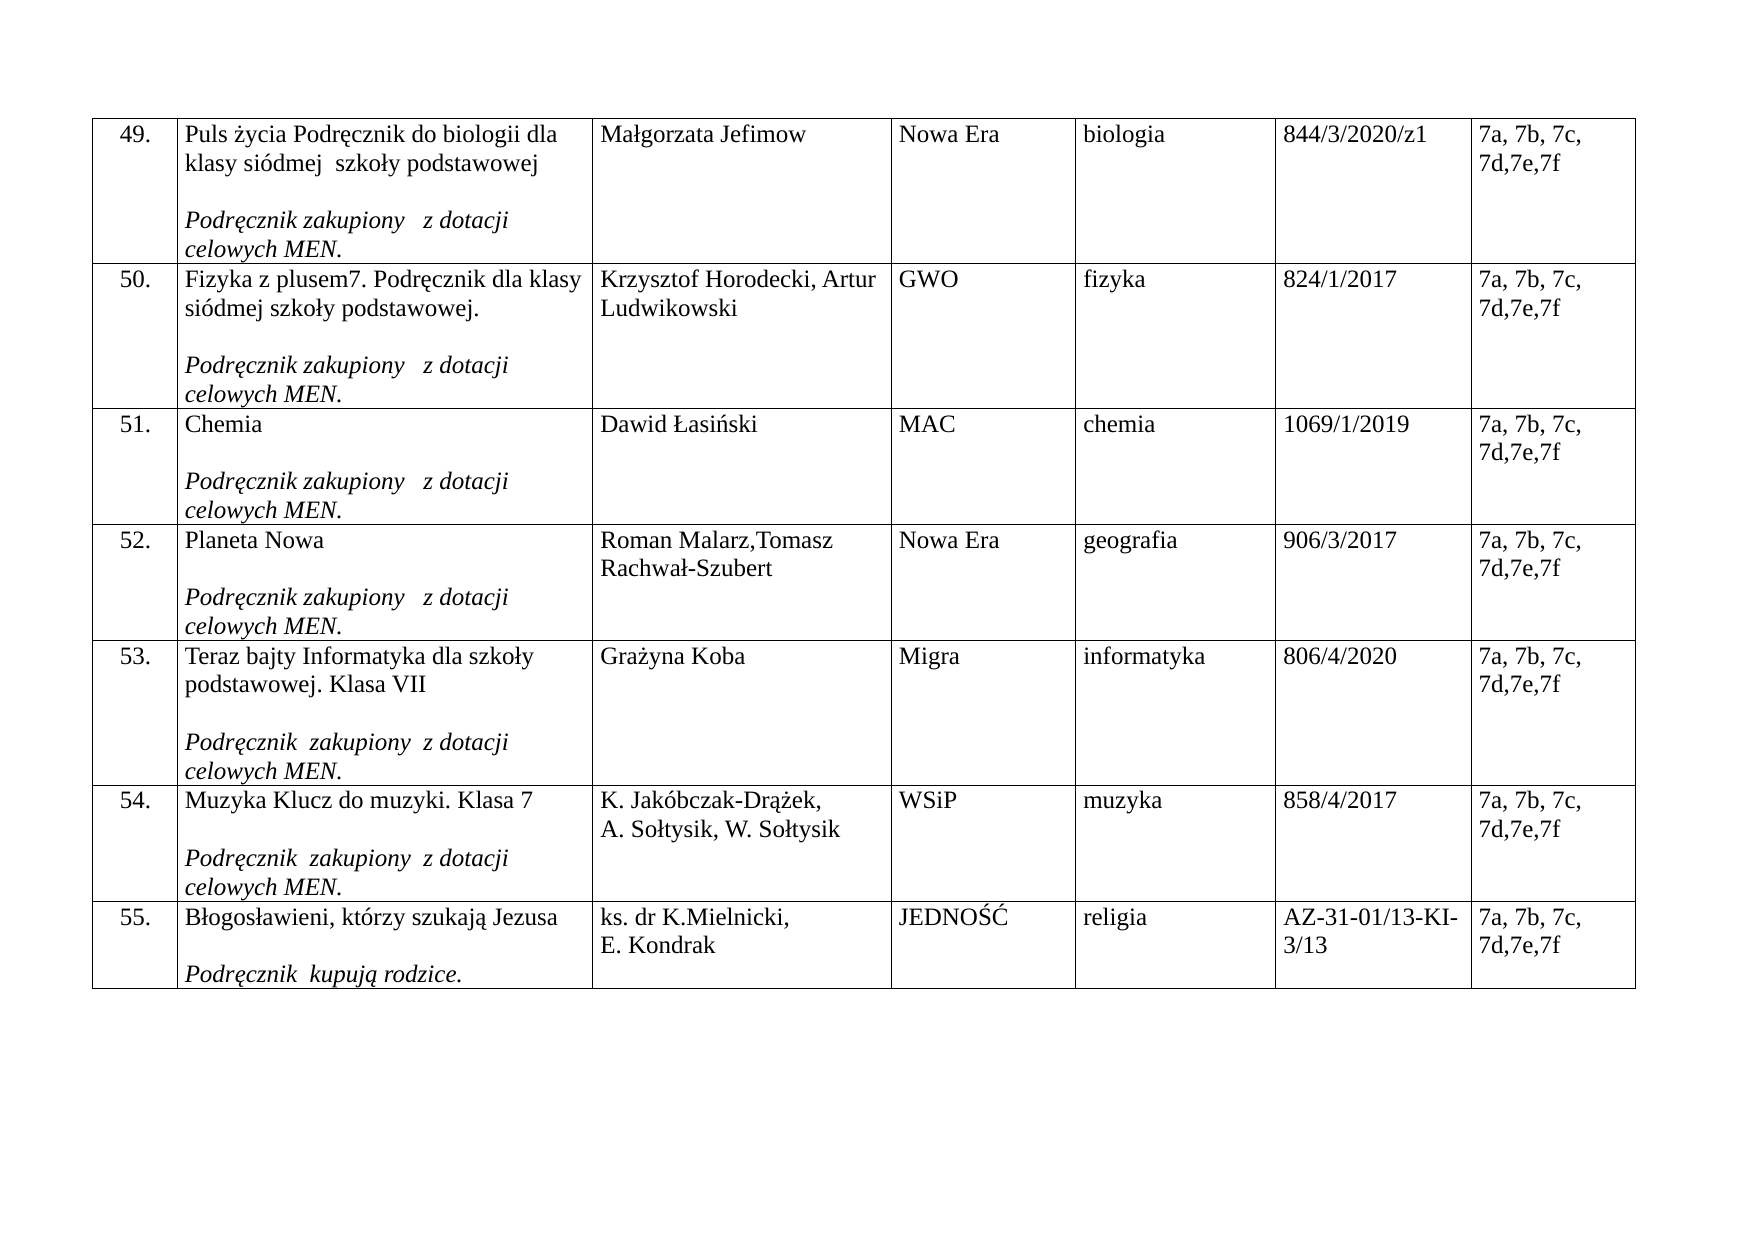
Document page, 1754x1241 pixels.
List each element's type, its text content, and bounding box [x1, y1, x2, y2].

table_cell ks. dr K.Mielnicki, E. Kondrak [593, 902, 891, 988]
table_cell Nowa Era [892, 119, 1075, 263]
table_cell 7a, 7b, 7c, 7d,7e,7f [1472, 525, 1635, 640]
table_cell MAC [892, 409, 1075, 524]
table_cell geografia [1076, 525, 1275, 640]
table_cell WSiP [892, 786, 1075, 901]
table_cell 7a, 7b, 7c, 7d,7e,7f [1472, 409, 1635, 524]
table_cell 858/4/2017 [1276, 786, 1471, 901]
table_cell 844/3/2020/z1 [1276, 119, 1471, 263]
table_cell Dawid Łasiński [593, 409, 891, 524]
table_cell Teraz bajty Informatyka dla szkoły podstawowej. Klasa VII Podręcznik zakupiony z dotacji celowych MEN. [178, 641, 592, 784]
table_cell 824/1/2017 [1276, 264, 1471, 408]
table_cell 55. [93, 902, 177, 988]
table_cell Błogosławieni, którzy szukają Jezusa Podręcznik kupują rodzice. [178, 902, 592, 988]
table_cell Puls życia Podręcznik do biologii dla klasy siódmej szkoły podstawowej Podręcznik zakupiony z dotacji celowych MEN. [178, 119, 592, 263]
table_cell 53. [93, 641, 177, 784]
table_cell 7a, 7b, 7c, 7d,7e,7f [1472, 641, 1635, 784]
table_cell 806/4/2020 [1276, 641, 1471, 784]
table_cell 49. [93, 119, 177, 263]
table_cell Małgorzata Jefimow [593, 119, 891, 263]
table_cell 7a, 7b, 7c, 7d,7e,7f [1472, 786, 1635, 901]
table_cell 54. [93, 786, 177, 901]
table_cell Fizyka z plusem7. Podręcznik dla klasy siódmej szkoły podstawowej. Podręcznik zakupiony z dotacji celowych MEN. [178, 264, 592, 408]
table_cell 7a, 7b, 7c, 7d,7e,7f [1472, 902, 1635, 988]
table_cell Muzyka Klucz do muzyki. Klasa 7 Podręcznik zakupiony z dotacji celowych MEN. [178, 786, 592, 901]
table_cell Krzysztof Horodecki, Artur Ludwikowski [593, 264, 891, 408]
table_cell GWO [892, 264, 1075, 408]
table_cell chemia [1076, 409, 1275, 524]
table_cell 52. [93, 525, 177, 640]
table_cell religia [1076, 902, 1275, 988]
table_cell 51. [93, 409, 177, 524]
table_cell AZ-31-01/13-KI-3/13 [1276, 902, 1471, 988]
table_cell 7a, 7b, 7c, 7d,7e,7f [1472, 264, 1635, 408]
table_cell 1069/1/2019 [1276, 409, 1471, 524]
table_cell Planeta Nowa Podręcznik zakupiony z dotacji celowych MEN. [178, 525, 592, 640]
table_cell fizyka [1076, 264, 1275, 408]
table_cell 906/3/2017 [1276, 525, 1471, 640]
table_cell Grażyna Koba [593, 641, 891, 784]
table_cell informatyka [1076, 641, 1275, 784]
table_cell Nowa Era [892, 525, 1075, 640]
table_cell Migra [892, 641, 1075, 784]
table_cell biologia [1076, 119, 1275, 263]
table_cell 7a, 7b, 7c, 7d,7e,7f [1472, 119, 1635, 263]
table_cell JEDNOŚĆ [892, 902, 1075, 988]
table_cell Roman Malarz,Tomasz Rachwał-Szubert [593, 525, 891, 640]
table_cell 50. [93, 264, 177, 408]
table_cell muzyka [1076, 786, 1275, 901]
table_cell Chemia Podręcznik zakupiony z dotacji celowych MEN. [178, 409, 592, 524]
table_cell K. Jakóbczak-Drążek, A. Sołtysik, W. Sołtysik [593, 786, 891, 901]
